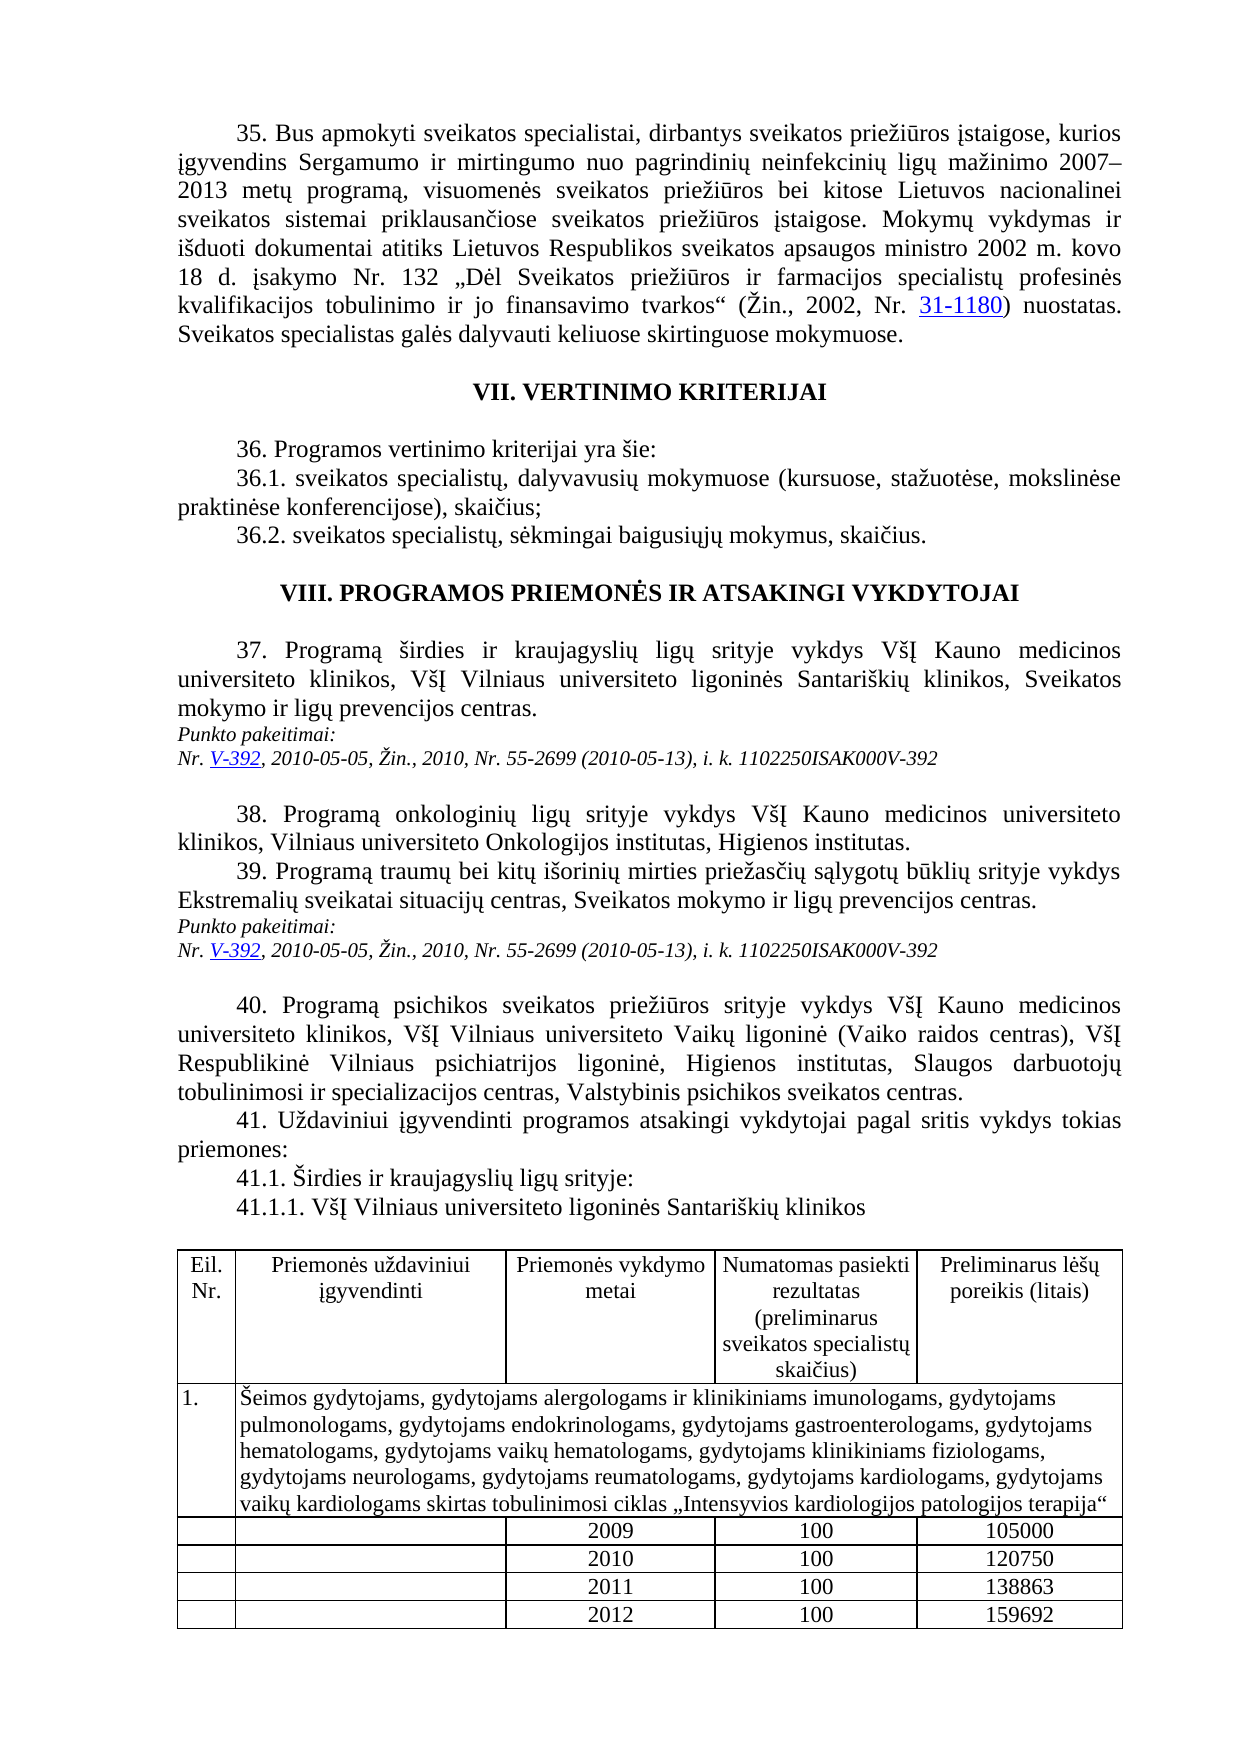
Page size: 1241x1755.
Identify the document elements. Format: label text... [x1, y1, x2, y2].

table_cell 1. [178, 1384, 235, 1516]
table_header Preliminarus lėšų poreikis (litais) [918, 1251, 1122, 1383]
table_header Eil. Nr. [178, 1251, 235, 1383]
table_header Priemonės uždaviniui įgyvendinti [236, 1251, 505, 1383]
text 41.1.1. VšĮ Vilniaus universiteto ligoninės Santariškių klinikos [177, 1192, 1122, 1221]
text 36.1. sveikatos specialistų, dalyvavusių mokymuose (kursuose, stažuotėse, mokslinėse praktinėse konferencijose), skaičius; [177, 463, 1122, 521]
text 35. Bus apmokyti sveikatos specialistai, dirbantys sveikatos priežiūros įstaigose, kurios įgyvendins Sergamumo ir mirtingumo nuo pagrindinių neinfekcinių ligų mažinimo 2007–2013 metų programą, visuomenės sveikatos priežiūros bei kitose Lietuvos nacionalinei sveikatos sistemai priklausančiose sveikatos priežiūros įstaigose. Mokymų vykdymas ir išduoti dokumentai atitiks Lietuvos Respublikos sveikatos apsaugos ministro 2002 m. kovo 18 d. įsakymo Nr. 132 „Dėl Sveikatos priežiūros ir farmacijos specialistų profesinės kvalifikacijos tobulinimo ir jo finansavimo tvarkos“ (Žin., 2002, Nr. 31-1180) nuostatas. Sveikatos specialistas galės dalyvauti keliuose skirtinguose mokymuose. [177, 118, 1122, 348]
table_header Priemonės vykdymo metai [507, 1251, 714, 1383]
table_cell [231, 1573, 235, 1600]
text Nr. V-392, 2010-05-05, Žin., 2010, Nr. 55-2699 (2010-05-13), i. k. 1102250ISAK000V-392 [177, 938, 1122, 962]
text Punkto pakeitimai: [177, 914, 1122, 938]
table_cell [231, 1601, 235, 1628]
text VII. VERTINIMO KRITERIJAI [177, 377, 1122, 406]
table_cell [231, 1518, 235, 1544]
text Nr. V-392, 2010-05-05, Žin., 2010, Nr. 55-2699 (2010-05-13), i. k. 1102250ISAK000V-392 [177, 746, 1122, 770]
text 39. Programą traumų bei kitų išorinių mirties priežasčių sąlygotų būklių srityje vykdys Ekstremalių sveikatai situacijų centras, Sveikatos mokymo ir ligų prevencijos centras. [177, 856, 1122, 914]
table_cell [231, 1546, 235, 1572]
text 41.1. Širdies ir kraujagyslių ligų srityje: [177, 1163, 1122, 1192]
text 37. Programą širdies ir kraujagyslių ligų srityje vykdys VšĮ Kauno medicinos universiteto klinikos, VšĮ Vilniaus universiteto ligoninės Santariškių klinikos, Sveikatos mokymo ir ligų prevencijos centras. [177, 636, 1122, 722]
text Punkto pakeitimai: [177, 722, 1122, 746]
text 36.2. sveikatos specialistų, sėkmingai baigusiųjų mokymus, skaičius. [177, 521, 1122, 549]
text VIII. PROGRAMOS PRIEMONĖS IR ATSAKINGI VYKDYTOJAI [177, 578, 1122, 607]
text 36. Programos vertinimo kriterijai yra šie: [177, 434, 1122, 463]
text 41. Uždaviniui įgyvendinti programos atsakingi vykdytojai pagal sritis vykdys tokias priemones: [177, 1106, 1122, 1163]
text 40. Programą psichikos sveikatos priežiūros srityje vykdys VšĮ Kauno medicinos universiteto klinikos, VšĮ Vilniaus universiteto Vaikų ligoninė (Vaiko raidos centras), VšĮ Respublikinė Vilniaus psichiatrijos ligoninė, Higienos institutas, Slaugos darbuotojų tobulinimosi ir specializacijos centras, Valstybinis psichikos sveikatos centras. [177, 991, 1122, 1106]
text 38. Programą onkologinių ligų srityje vykdys VšĮ Kauno medicinos universiteto klinikos, Vilniaus universiteto Onkologijos institutas, Higienos institutas. [177, 799, 1122, 856]
